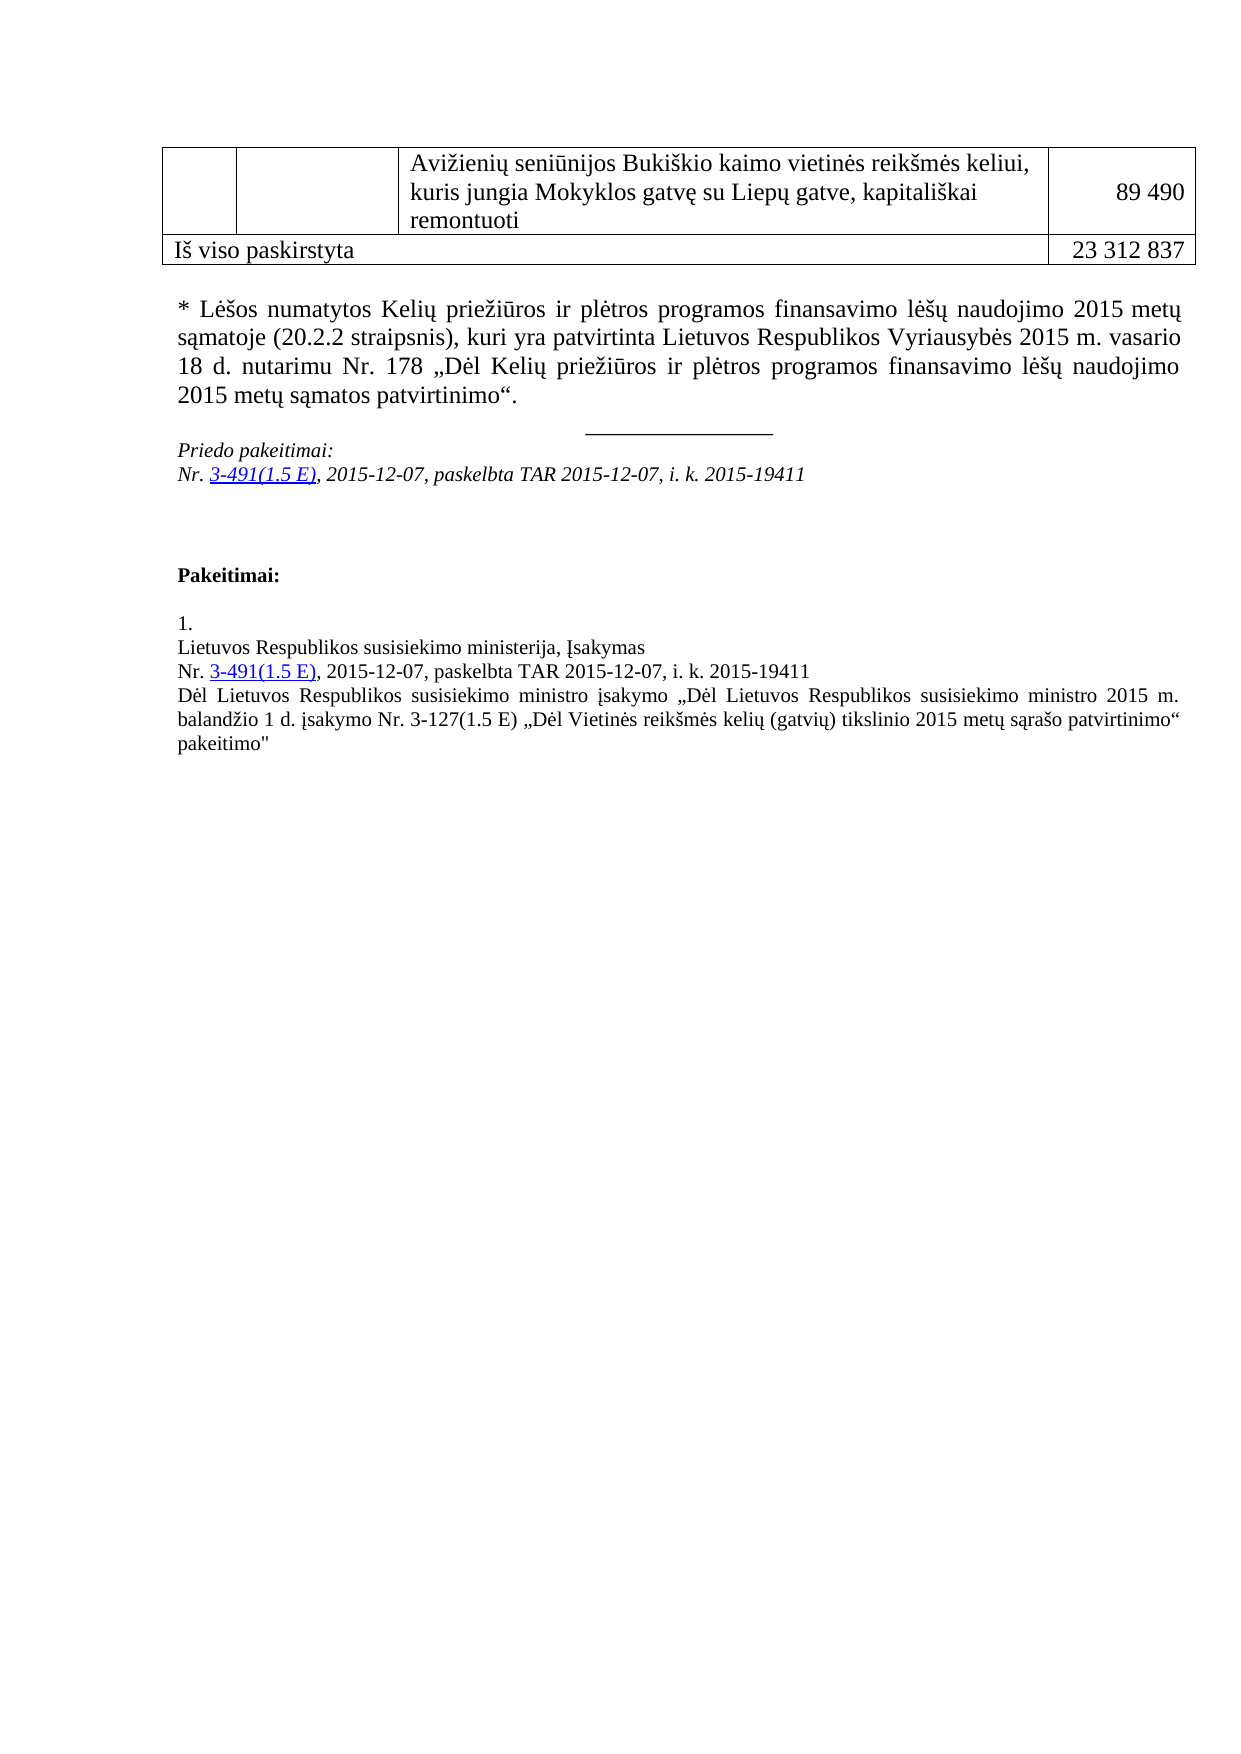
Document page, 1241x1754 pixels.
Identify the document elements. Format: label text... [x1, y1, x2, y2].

text Dėl Lietuvos Respublikos susisiekimo ministro įsakymo „Dėl Lietuvos Respublikos susisiekimo ministro 2015 m. balandžio 1 d. įsakymo Nr. 3-127(1.5 E) „Dėl Vietinės reikšmės kelių (gatvių) tikslinio 2015 metų sąrašo patvirtinimo“ pakeitimo" [177, 683, 1181, 755]
text _______________ [177, 409, 1181, 437]
text Pakeitimai: [177, 562, 1181, 587]
table_cell Iš viso paskirstyta [163, 235, 1048, 264]
text Nr. 3-491(1.5 E), 2015-12-07, paskelbta TAR 2015-12-07, i. k. 2015-19411 [177, 659, 1181, 683]
text Lietuvos Respublikos susisiekimo ministerija, Įsakymas [177, 635, 1181, 659]
text 1. [177, 611, 1181, 635]
text * Lėšos numatytos Kelių priežiūros ir plėtros programos finansavimo lėšų naudojimo 2015 metų sąmatoje (20.2.2 straipsnis), kuri yra patvirtinta Lietuvos Respublikos Vyriausybės 2015 m. vasario 18 d. nutarimu Nr. 178 „Dėl Kelių priežiūros ir plėtros programos finansavimo lėšų naudojimo 2015 metų sąmatos patvirtinimo“. [177, 294, 1181, 409]
text Nr. 3-491(1.5 E), 2015-12-07, paskelbta TAR 2015-12-07, i. k. 2015-19411 [177, 462, 1181, 486]
table_header 89 490 [1049, 148, 1195, 234]
table_cell 23 312 837 [1049, 235, 1195, 264]
table_header Avižienių seniūnijos Bukiškio kaimo vietinės reikšmės keliui, kuris jungia Mokyklos gatvę su Liepų gatve, kapitališkai remontuoti [399, 148, 1048, 234]
table_header [237, 148, 398, 234]
text Priedo pakeitimai: [177, 437, 1181, 462]
table_header [163, 148, 236, 234]
